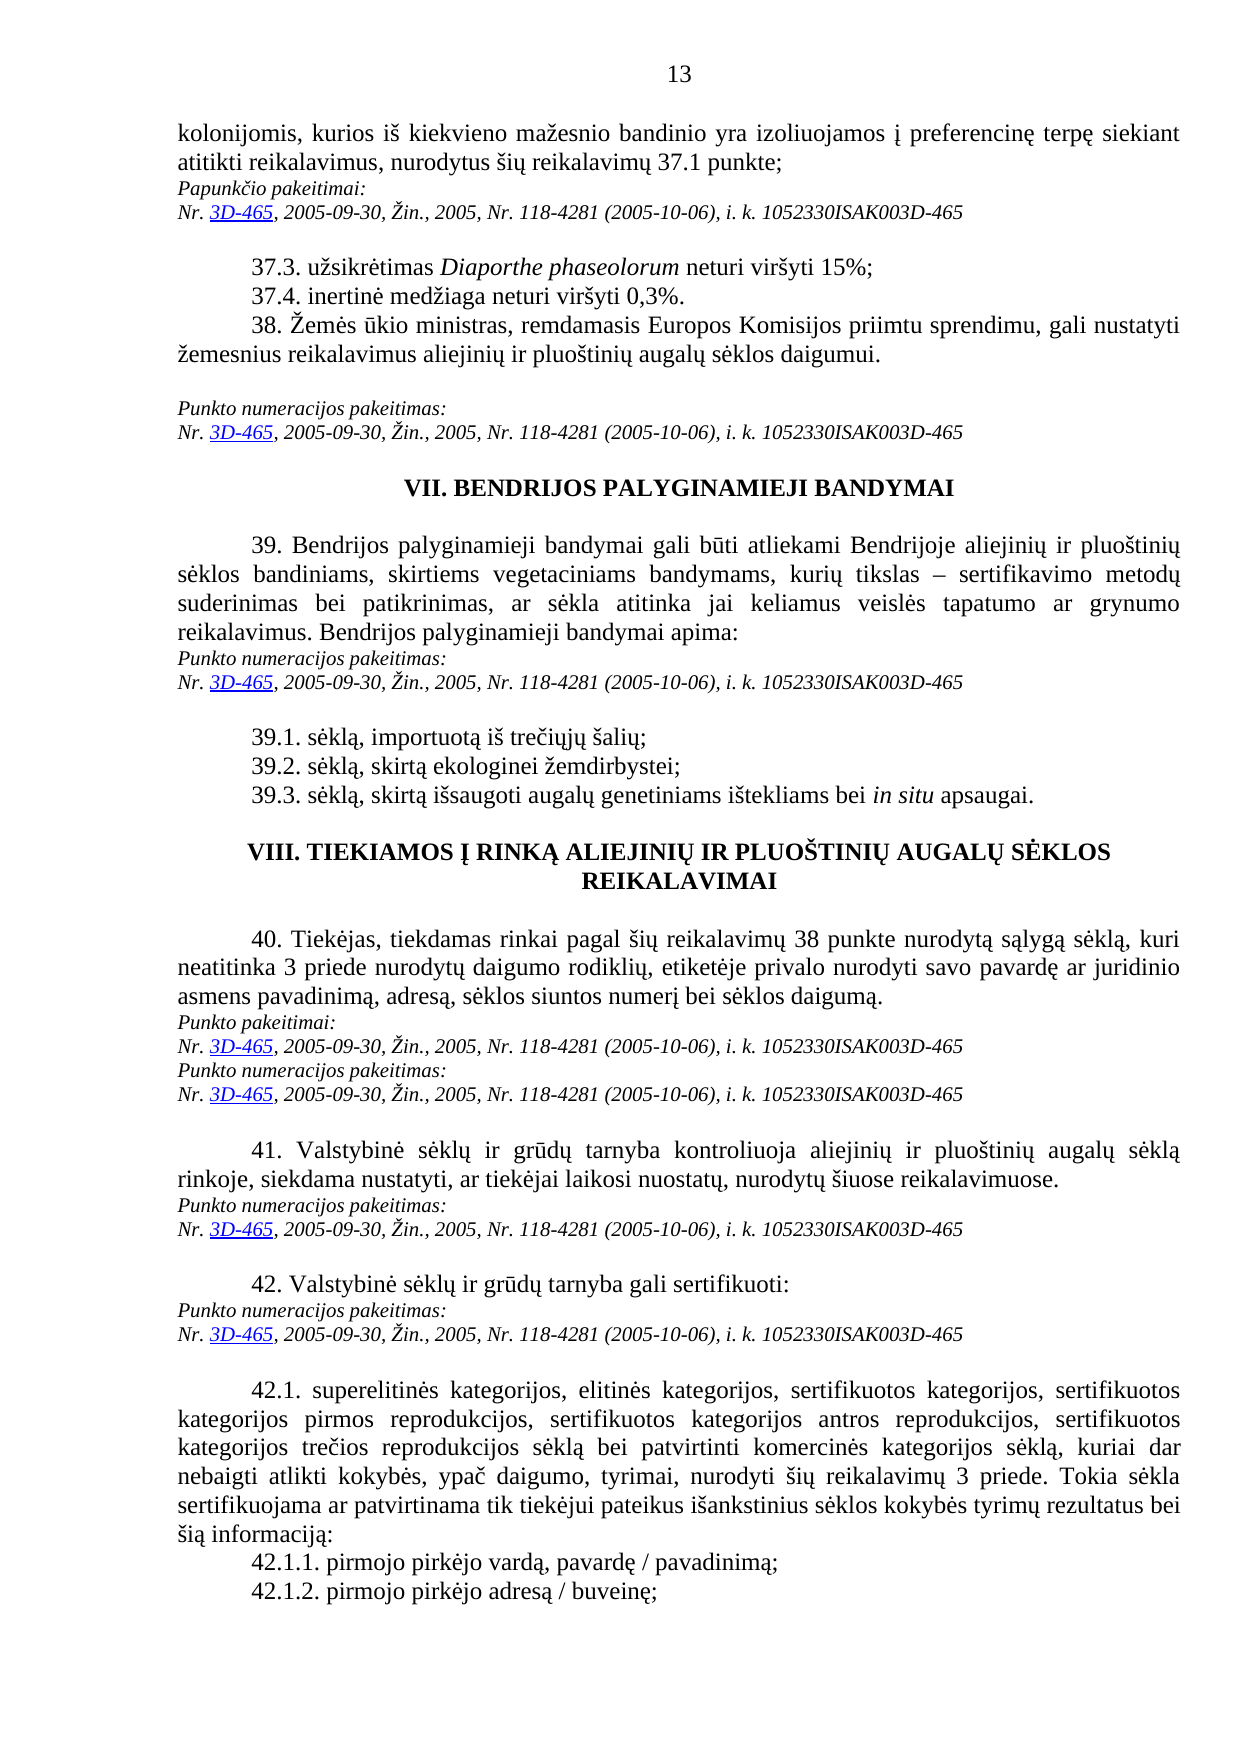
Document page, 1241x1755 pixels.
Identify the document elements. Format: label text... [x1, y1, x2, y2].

text VIII. TIEKIAMOS Į RINKĄ ALIEJINIŲ IR PLUOŠTINIŲ AUGALŲ SĖKLOS REIKALAVIMAI [177, 837, 1181, 895]
text 40. Tiekėjas, tiekdamas rinkai pagal šių reikalavimų 38 punkte nurodytą sąlygą sėklą, kuri neatitinka 3 priede nurodytų daigumo rodiklių, etiketėje privalo nurodyti savo pavardę ar juridinio asmens pavadinimą, adresą, sėklos siuntos numerį bei sėklos daigumą. [177, 924, 1181, 1010]
text 39.1. sėklą, importuotą iš trečiųjų šalių; [177, 722, 1181, 751]
text kolonijomis, kurios iš kiekvieno mažesnio bandinio yra izoliuojamos į preferencinę terpę siekiant atitikti reikalavimus, nurodytus šių reikalavimų 37.1 punkte; [177, 118, 1181, 176]
text Nr. 3D-465, 2005-09-30, Žin., 2005, Nr. 118-4281 (2005-10-06), i. k. 1052330ISAK003D-465 [177, 420, 1181, 444]
text 42.1.2. pirmojo pirkėjo adresą / buveinę; [177, 1576, 1181, 1605]
text 39. Bendrijos palyginamieji bandymai gali būti atliekami Bendrijoje aliejinių ir pluoštinių sėklos bandiniams, skirtiems vegetaciniams bandymams, kurių tikslas – sertifikavimo metodų suderinimas bei patikrinimas, ar sėkla atitinka jai keliamus veislės tapatumo ar grynumo reikalavimus. Bendrijos palyginamieji bandymai apima: [177, 531, 1181, 646]
text 39.3. sėklą, skirtą išsaugoti augalų genetiniams ištekliams bei in situ apsaugai. [177, 780, 1181, 809]
text 37.4. inertinė medžiaga neturi viršyti 0,3%. [177, 281, 1181, 310]
text Punkto pakeitimai: [177, 1010, 1181, 1034]
text Nr. 3D-465, 2005-09-30, Žin., 2005, Nr. 118-4281 (2005-10-06), i. k. 1052330ISAK003D-465 [177, 200, 1181, 224]
text Punkto numeracijos pakeitimas: [177, 1192, 1181, 1217]
text Punkto numeracijos pakeitimas: [177, 1058, 1181, 1082]
text 38. Žemės ūkio ministras, remdamasis Europos Komisijos priimtu sprendimu, gali nustatyti žemesnius reikalavimus aliejinių ir pluoštinių augalų sėklos daigumui. [177, 310, 1181, 367]
text Punkto numeracijos pakeitimas: [177, 1298, 1181, 1322]
text Papunkčio pakeitimai: [177, 176, 1181, 200]
text Nr. 3D-465, 2005-09-30, Žin., 2005, Nr. 118-4281 (2005-10-06), i. k. 1052330ISAK003D-465 [177, 1082, 1181, 1106]
text 42.1. superelitinės kategorijos, elitinės kategorijos, sertifikuotos kategorijos, sertifikuotos kategorijos pirmos reprodukcijos, sertifikuotos kategorijos antros reprodukcijos, sertifikuotos kategorijos trečios reprodukcijos sėklą bei patvirtinti komercinės kategorijos sėklą, kuriai dar nebaigti atlikti kokybės, ypač daigumo, tyrimai, nurodyti šių reikalavimų 3 priede. Tokia sėkla sertifikuojama ar patvirtinama tik tiekėjui pateikus išankstinius sėklos kokybės tyrimų rezultatus bei šią informaciją: [177, 1375, 1181, 1547]
text Nr. 3D-465, 2005-09-30, Žin., 2005, Nr. 118-4281 (2005-10-06), i. k. 1052330ISAK003D-465 [177, 670, 1181, 694]
text Punkto numeracijos pakeitimas: [177, 646, 1181, 670]
text 41. Valstybinė sėklų ir grūdų tarnyba kontroliuoja aliejinių ir pluoštinių augalų sėklą rinkoje, siekdama nustatyti, ar tiekėjai laikosi nuostatų, nurodytų šiuose reikalavimuose. [177, 1135, 1181, 1192]
text 37.3. užsikrėtimas Diaporthe phaseolorum neturi viršyti 15%; [177, 252, 1181, 281]
text VII. BENDRIJOS PALYGINAMIEJI BANDYMAI [177, 473, 1181, 502]
text Punkto numeracijos pakeitimas: [177, 396, 1181, 420]
text 42.1.1. pirmojo pirkėjo vardą, pavardę / pavadinimą; [177, 1547, 1181, 1576]
text Nr. 3D-465, 2005-09-30, Žin., 2005, Nr. 118-4281 (2005-10-06), i. k. 1052330ISAK003D-465 [177, 1217, 1181, 1241]
text 39.2. sėklą, skirtą ekologinei žemdirbystei; [177, 751, 1181, 780]
text Nr. 3D-465, 2005-09-30, Žin., 2005, Nr. 118-4281 (2005-10-06), i. k. 1052330ISAK003D-465 [177, 1322, 1181, 1346]
text Nr. 3D-465, 2005-09-30, Žin., 2005, Nr. 118-4281 (2005-10-06), i. k. 1052330ISAK003D-465 [177, 1034, 1181, 1058]
text 42. Valstybinė sėklų ir grūdų tarnyba gali sertifikuoti: [177, 1269, 1181, 1298]
